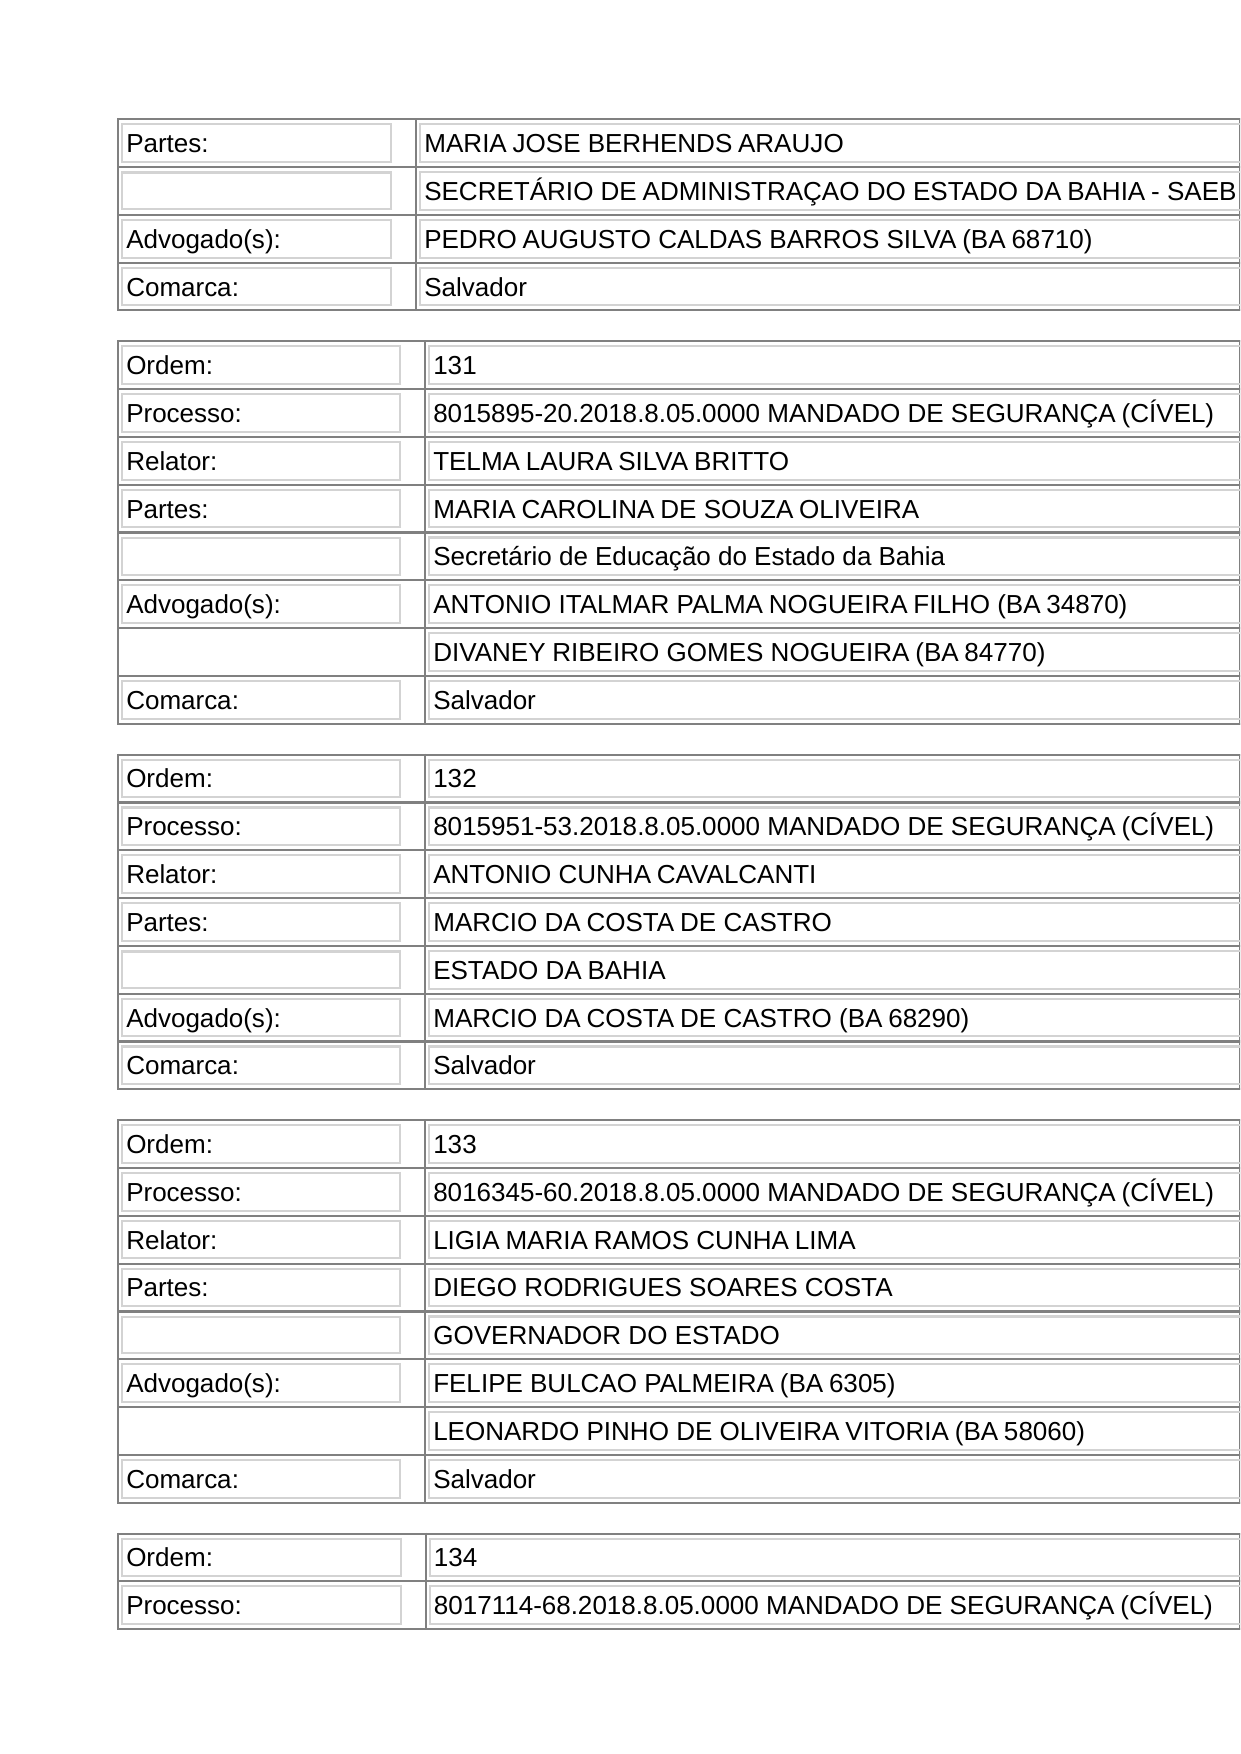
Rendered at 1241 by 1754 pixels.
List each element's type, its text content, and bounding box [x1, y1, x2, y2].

table_cell LIGIA MARIA RAMOS CUNHA LIMA [426, 1217, 1239, 1262]
table_cell Partes: [119, 899, 424, 945]
table_cell [119, 629, 424, 675]
table_header 133 [426, 1121, 1239, 1167]
table_cell 8015951-53.2018.8.05.0000 MANDADO DE SEGURANÇA (CÍVEL) [426, 804, 1239, 849]
table_cell MARIA JOSE BERHENDS ARAUJO [417, 120, 1239, 166]
table_header Ordem: [119, 1535, 425, 1580]
table_cell Processo: [119, 1169, 424, 1215]
table_cell DIVANEY RIBEIRO GOMES NOGUEIRA (BA 84770) [426, 629, 1239, 675]
table_cell Advogado(s): [119, 581, 424, 627]
table_cell Processo: [119, 1582, 425, 1628]
table_cell SECRETÁRIO DE ADMINISTRAÇAO DO ESTADO DA BAHIA - SAEB [417, 168, 1239, 214]
table_cell FELIPE BULCAO PALMEIRA (BA 6305) [426, 1360, 1239, 1406]
table_cell Relator: [119, 438, 424, 484]
table_header 132 [426, 756, 1239, 801]
table_cell Advogado(s): [119, 216, 415, 262]
table_cell Comarca: [119, 677, 424, 723]
table_cell Salvador [417, 264, 1239, 309]
table_cell Partes: [119, 120, 415, 166]
table_cell TELMA LAURA SILVA BRITTO [426, 438, 1239, 484]
table_cell ANTONIO CUNHA CAVALCANTI [426, 851, 1239, 897]
table_cell Comarca: [119, 1456, 424, 1502]
table_cell Comarca: [119, 264, 415, 309]
table_header Ordem: [119, 342, 424, 388]
table_cell Salvador [426, 677, 1239, 723]
table_cell Processo: [119, 804, 424, 849]
table_cell GOVERNADOR DO ESTADO [426, 1313, 1239, 1358]
table_header 134 [427, 1535, 1239, 1580]
table_cell MARCIO DA COSTA DE CASTRO [426, 899, 1239, 945]
table_header Ordem: [119, 1121, 424, 1167]
table_cell ESTADO DA BAHIA [426, 947, 1239, 993]
table_cell 8017114-68.2018.8.05.0000 MANDADO DE SEGURANÇA (CÍVEL) [427, 1582, 1239, 1628]
table_cell 8015895-20.2018.8.05.0000 MANDADO DE SEGURANÇA (CÍVEL) [426, 390, 1239, 436]
table_cell 8016345-60.2018.8.05.0000 MANDADO DE SEGURANÇA (CÍVEL) [426, 1169, 1239, 1215]
table_cell LEONARDO PINHO DE OLIVEIRA VITORIA (BA 58060) [426, 1408, 1239, 1454]
table_header 131 [426, 342, 1239, 388]
table_cell Relator: [119, 1217, 424, 1262]
table_cell Secretário de Educação do Estado da Bahia [426, 534, 1239, 579]
table_cell Processo: [119, 390, 424, 436]
table_cell [119, 534, 424, 579]
table_cell Partes: [119, 1265, 424, 1310]
table_cell Advogado(s): [119, 1360, 424, 1406]
table_cell [119, 1313, 424, 1358]
table_cell Partes: [119, 486, 424, 531]
table_cell ANTONIO ITALMAR PALMA NOGUEIRA FILHO (BA 34870) [426, 581, 1239, 627]
table_cell Relator: [119, 851, 424, 897]
table_cell PEDRO AUGUSTO CALDAS BARROS SILVA (BA 68710) [417, 216, 1239, 262]
table_cell DIEGO RODRIGUES SOARES COSTA [426, 1265, 1239, 1310]
table_cell [119, 947, 424, 993]
table_cell Comarca: [119, 1043, 424, 1088]
table_cell MARCIO DA COSTA DE CASTRO (BA 68290) [426, 995, 1239, 1040]
table_cell Advogado(s): [119, 995, 424, 1040]
table_cell Salvador [426, 1043, 1239, 1088]
table_header Ordem: [119, 756, 424, 801]
table_cell [119, 168, 415, 214]
table_cell [119, 1408, 424, 1454]
table_cell Salvador [426, 1456, 1239, 1502]
table_cell MARIA CAROLINA DE SOUZA OLIVEIRA [426, 486, 1239, 531]
